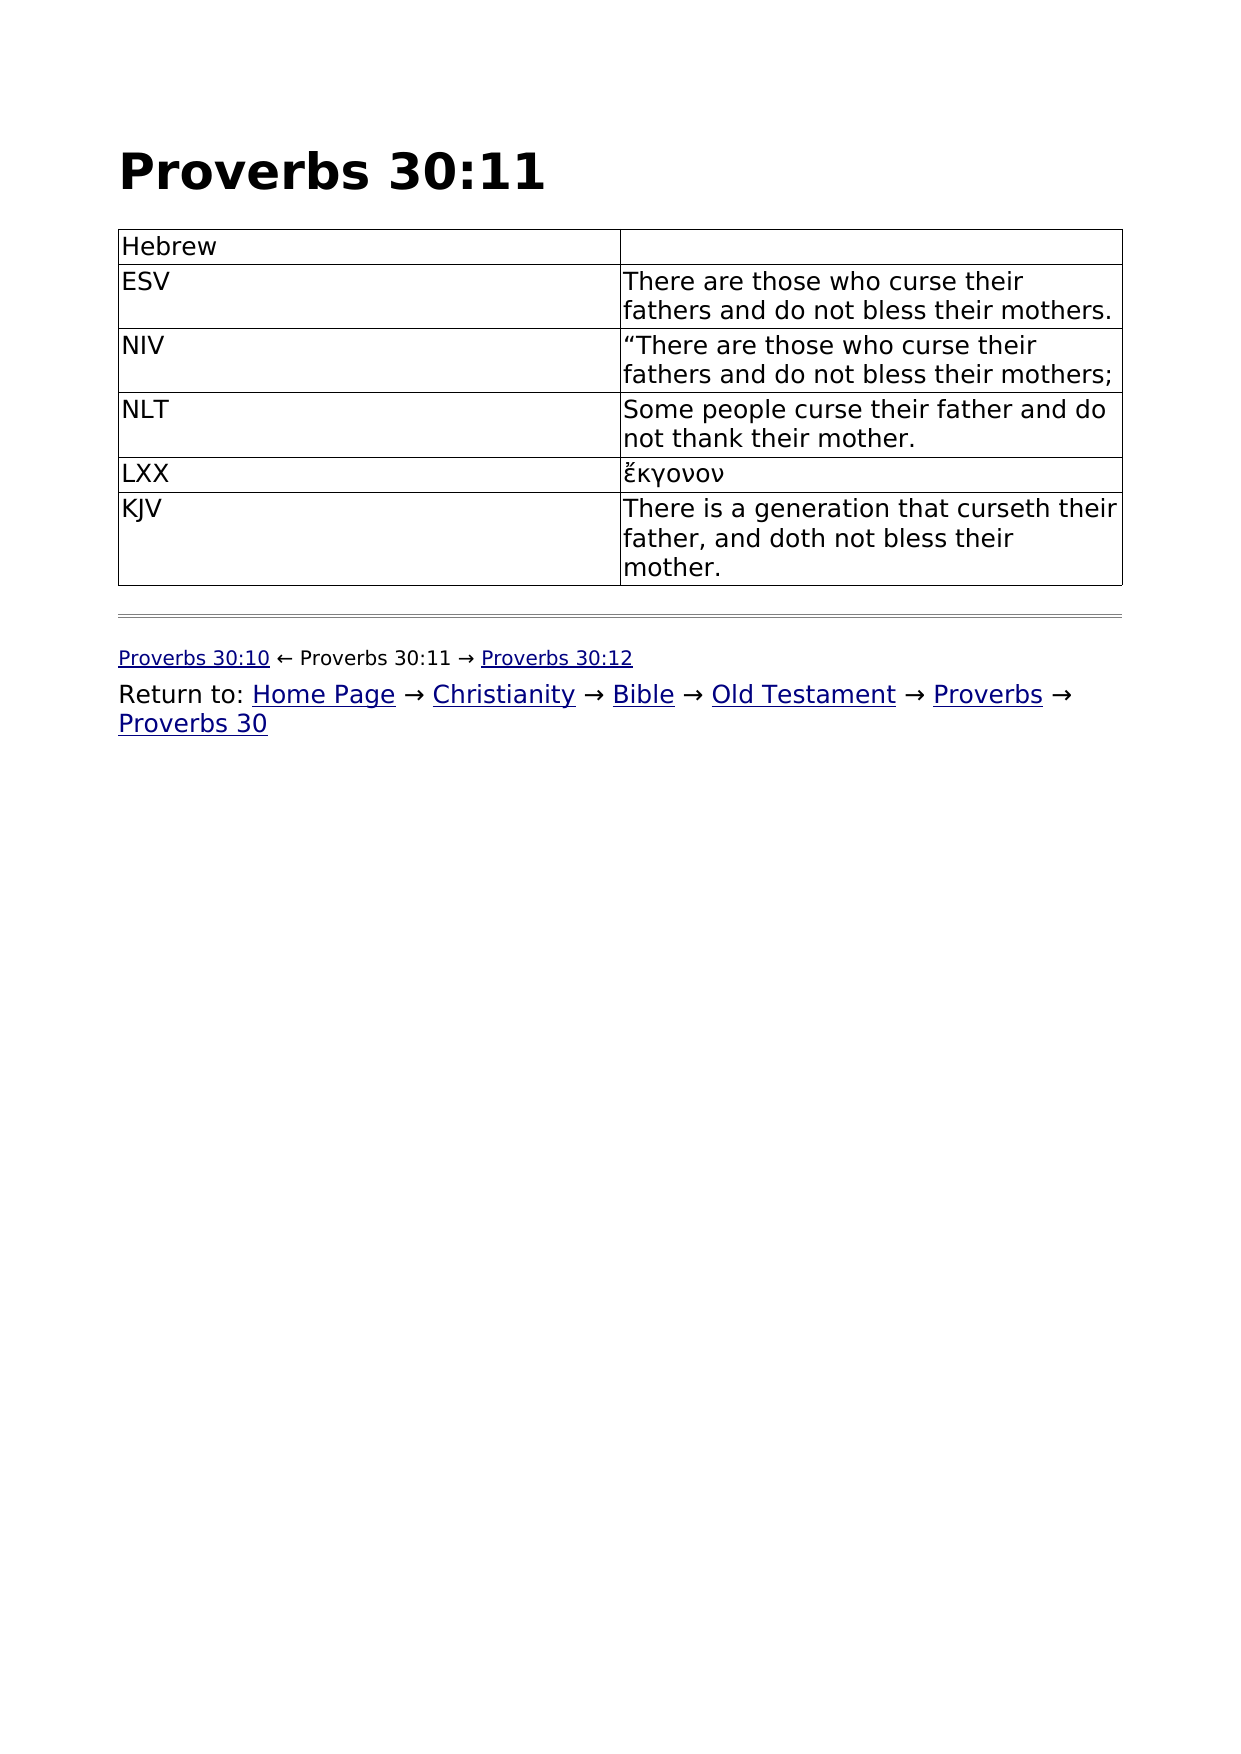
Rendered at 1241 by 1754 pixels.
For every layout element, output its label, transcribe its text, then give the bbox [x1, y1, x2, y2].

table_cell ESV [119, 265, 620, 328]
table_cell There are those who curse their fathers and do not bless their mothers. [621, 265, 1122, 328]
table_cell “There are those who curse their fathers and do not bless their mothers; [621, 329, 1122, 392]
table_cell There is a generation that curseth their father, and doth not bless their mother. [621, 493, 1122, 585]
table_cell NIV [119, 329, 620, 392]
text Return to: Home Page → Christianity → Bible → Old Testament → Proverbs → Proverbs 30 [118, 680, 1122, 739]
table_cell LXX [119, 458, 620, 492]
text Proverbs 30:10 ← Proverbs 30:11 → Proverbs 30:12 [118, 646, 1122, 680]
table_cell Some people curse their father and do not thank their mother. [621, 393, 1122, 457]
table_cell NLT [119, 393, 620, 457]
table_header [621, 230, 1122, 264]
table_cell KJV [119, 493, 620, 585]
subtitle Proverbs 30:11 [118, 143, 1122, 201]
table_header Hebrew [119, 230, 620, 264]
table_cell ἔκγονον [621, 458, 1122, 492]
